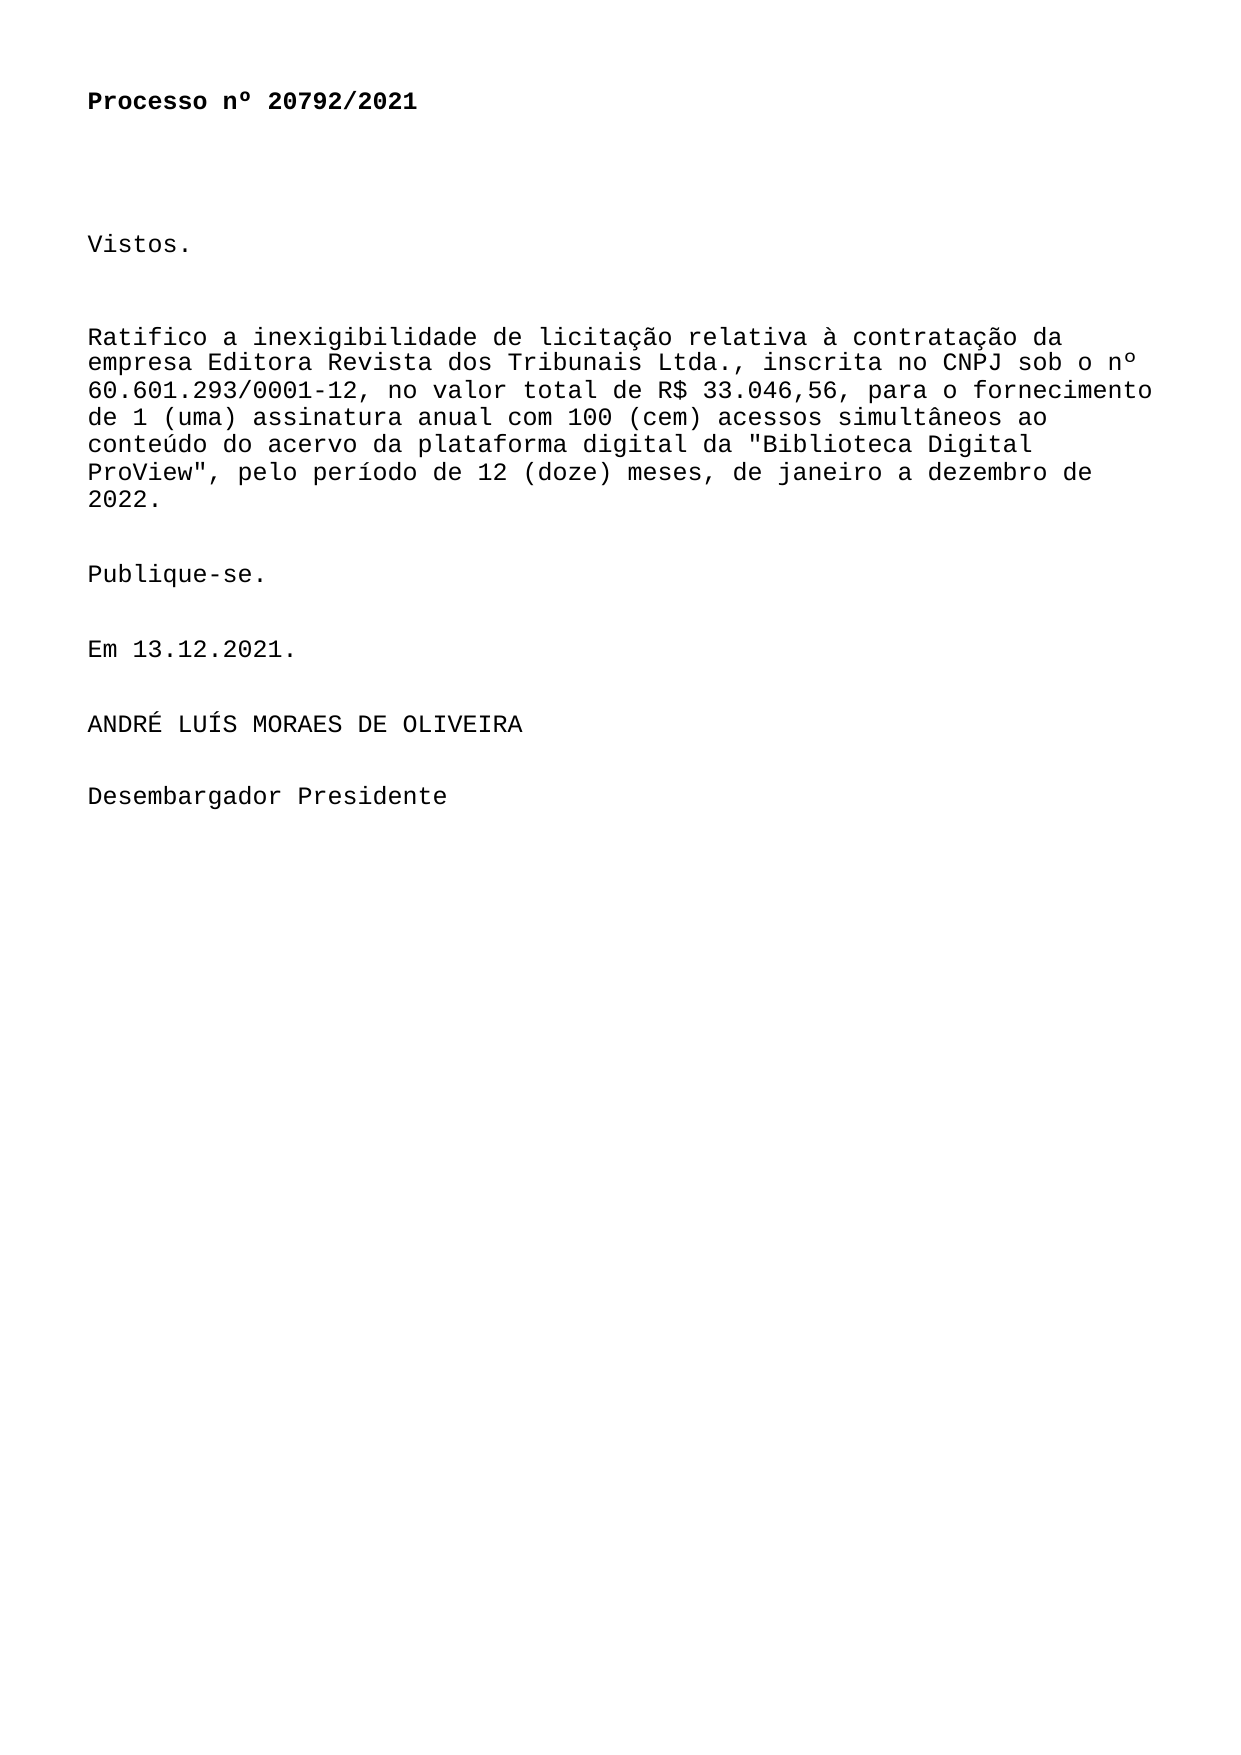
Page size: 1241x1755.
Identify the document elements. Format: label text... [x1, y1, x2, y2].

text Em 13.12.2021. [87, 636, 298, 664]
text Ratifico a inexigibilidade de licitação relativa à contratação da empresa Editora Revista dos Tribunais Ltda., inscrita no CNPJ sob o nº 60.601.293/0001-12, no valor total de R$ 33.046,56, para o fornecimento de 1 (uma) assinatura anual com 100 (cem) acessos simultâneos ao conteúdo do acervo da plataforma digital da "Biblioteca Digital ProView", pelo período de 12 (doze) meses, de janeiro a dezembro de 2022. [87, 324, 1153, 515]
text Publique-se. [87, 561, 298, 590]
text ANDRÉ LUÍS MORAES DE OLIVEIRA [87, 711, 1241, 737]
text Processo nº 20792/2021 [87, 88, 1241, 117]
text Vistos. [87, 231, 1241, 259]
text Desembargador Presidente [87, 784, 1241, 812]
